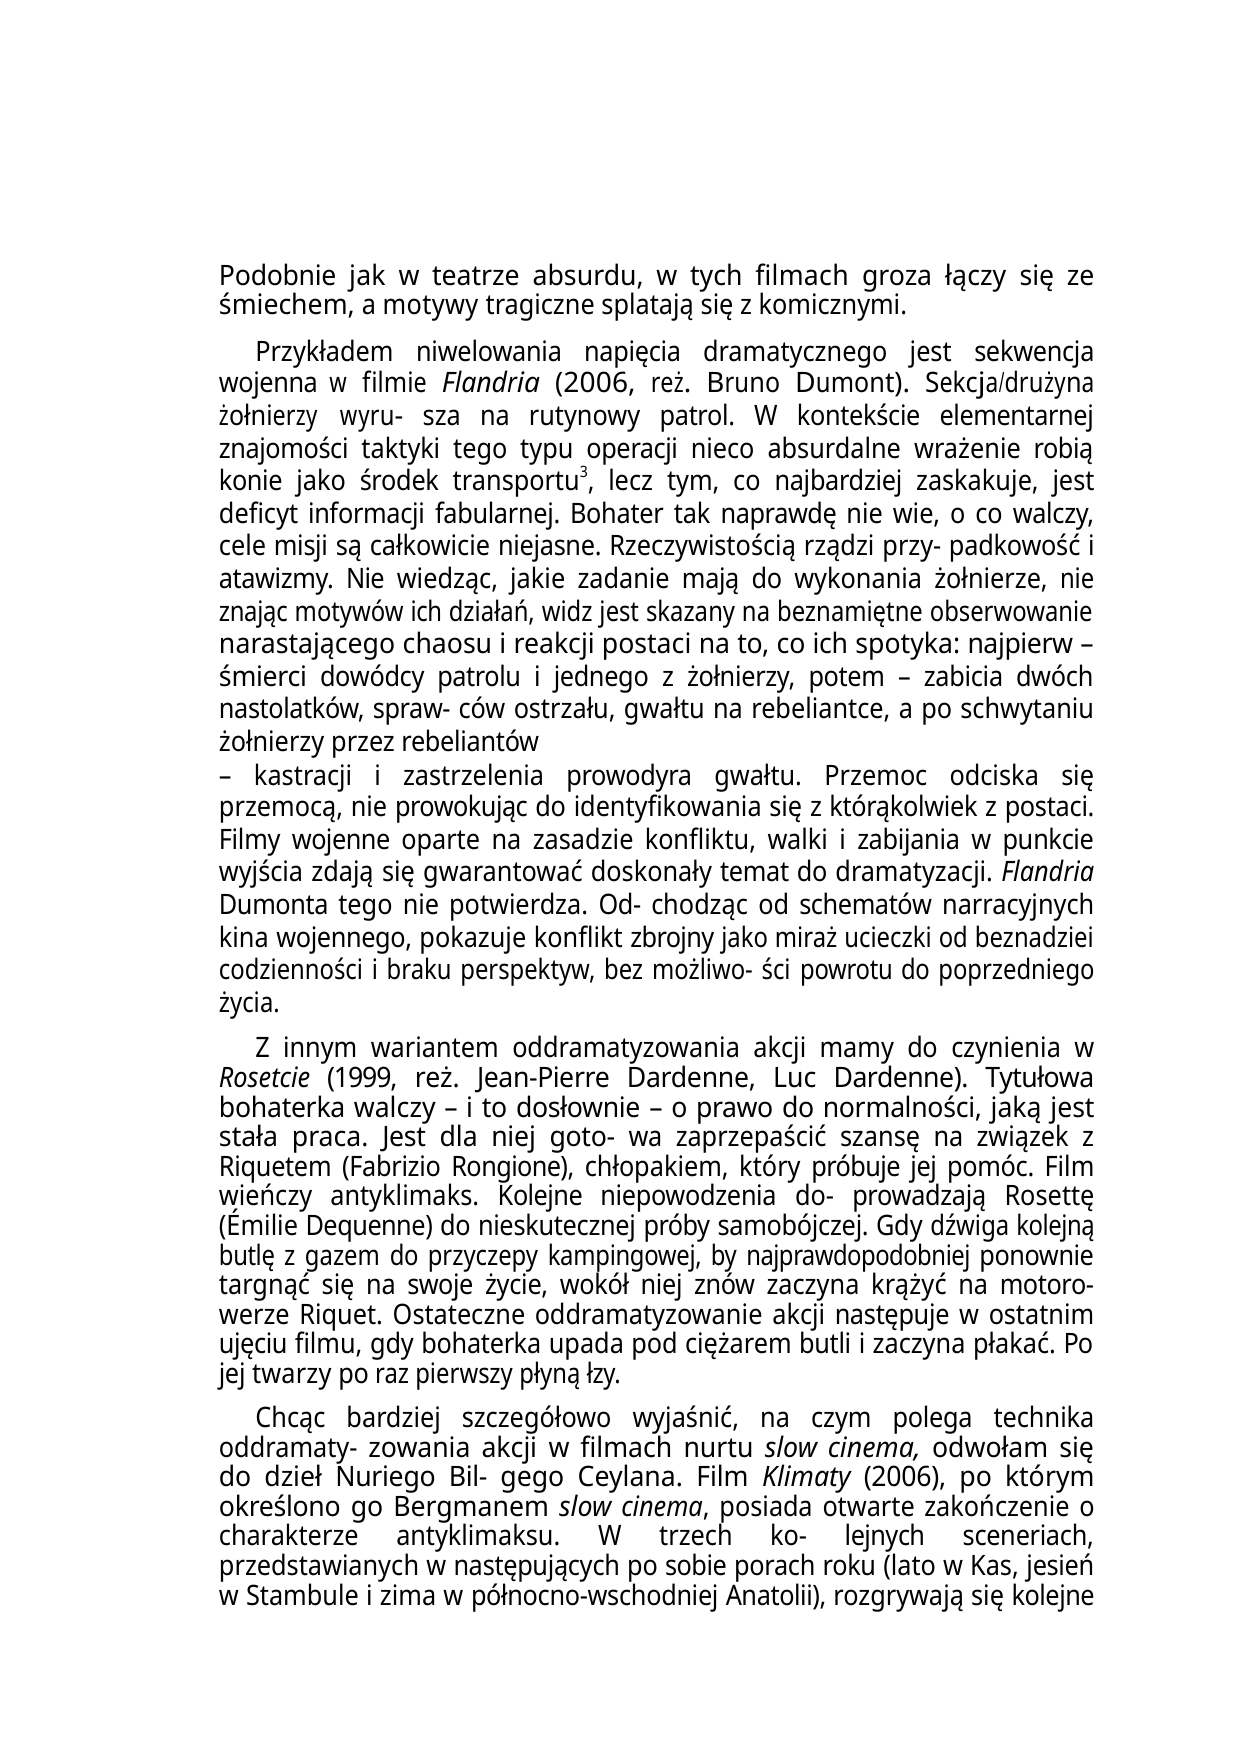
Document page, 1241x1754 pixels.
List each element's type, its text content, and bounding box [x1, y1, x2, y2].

text Chcąc bardziej szczegółowo wyjaśnić, na czym polega technika oddramaty- zowania akcji w filmach nurtu slow cinema, odwołam się do dzieł Nuriego Bil- gego Ceylana. Film Klimaty (2006), po którym określono go Bergmanem slow cinema, posiada otwarte zakończenie o charakterze antyklimaksu. W trzech ko- lejnych sceneriach, przedstawianych w następujących po sobie porach roku (lato w Kas, jesień w Stambule i zima w północno-wschodniej Anatolii), rozgrywają się kolejne [219, 1404, 1094, 1611]
text Z innym wariantem oddramatyzowania akcji mamy do czynienia w Rosetcie (1999, reż. Jean-Pierre Dardenne, Luc Dardenne). Tytułowa bohaterka walczy – i to dosłownie – o prawo do normalności, jaką jest stała praca. Jest dla niej goto- wa zaprzepaścić szansę na związek z Riquetem (Fabrizio Rongione), chłopakiem, który próbuje jej pomóc. Film wieńczy antyklimaks. Kolejne niepowodzenia do- prowadzają Rosettę (Émilie Dequenne) do nieskutecznej próby samobójczej. Gdy dźwiga kolejną butlę z gazem do przyczepy kampingowej, by najprawdopodobniej ponownie targnąć się na swoje życie, wokół niej znów zaczyna krążyć na motoro- werze Riquet. Ostateczne oddramatyzowanie akcji następuje w ostatnim ujęciu filmu, gdy bohaterka upada pod ciężarem butli i zaczyna płakać. Po jej twarzy po raz pierwszy płyną łzy. [219, 1034, 1094, 1389]
text – kastracji i zastrzelenia prowodyra gwałtu. Przemoc odciska się przemocą, nie prowokując do identyfikowania się z którąkolwiek z postaci. Filmy wojenne oparte na zasadzie konfliktu, walki i zabijania w punkcie wyjścia zdają się gwarantować doskonały temat do dramatyzacji. Flandria Dumonta tego nie potwierdza. Od- chodząc od schematów narracyjnych kina wojennego, pokazuje konflikt zbrojny jako miraż ucieczki od beznadziei codzienności i braku perspektyw, bez możliwo- ści powrotu do poprzedniego życia. [219, 760, 1094, 1020]
text Przykładem niwelowania napięcia dramatycznego jest sekwencja wojenna w filmie Flandria (2006, reż. Bruno Dumont). Sekcja/drużyna żołnierzy wyru- sza na rutynowy patrol. W kontekście elementarnej znajomości taktyki tego typu operacji nieco absurdalne wrażenie robią konie jako środek transportu3, lecz tym, co najbardziej zaskakuje, jest deficyt informacji fabularnej. Bohater tak naprawdę nie wie, o co walczy, cele misji są całkowicie niejasne. Rzeczywistością rządzi przy- padkowość i atawizmy. Nie wiedząc, jakie zadanie mają do wykonania żołnierze, nie znając motywów ich działań, widz jest skazany na beznamiętne obserwowanie narastającego chaosu i reakcji postaci na to, co ich spotyka: najpierw – śmierci dowódcy patrolu i jednego z żołnierzy, potem – zabicia dwóch nastolatków, spraw- ców ostrzału, gwałtu na rebeliantce, a po schwytaniu żołnierzy przez rebeliantów [219, 336, 1094, 760]
text Podobnie jak w teatrze absurdu, w tych filmach groza łączy się ze śmiechem, a motywy tragiczne splatają się z komicznymi. [219, 262, 1094, 321]
